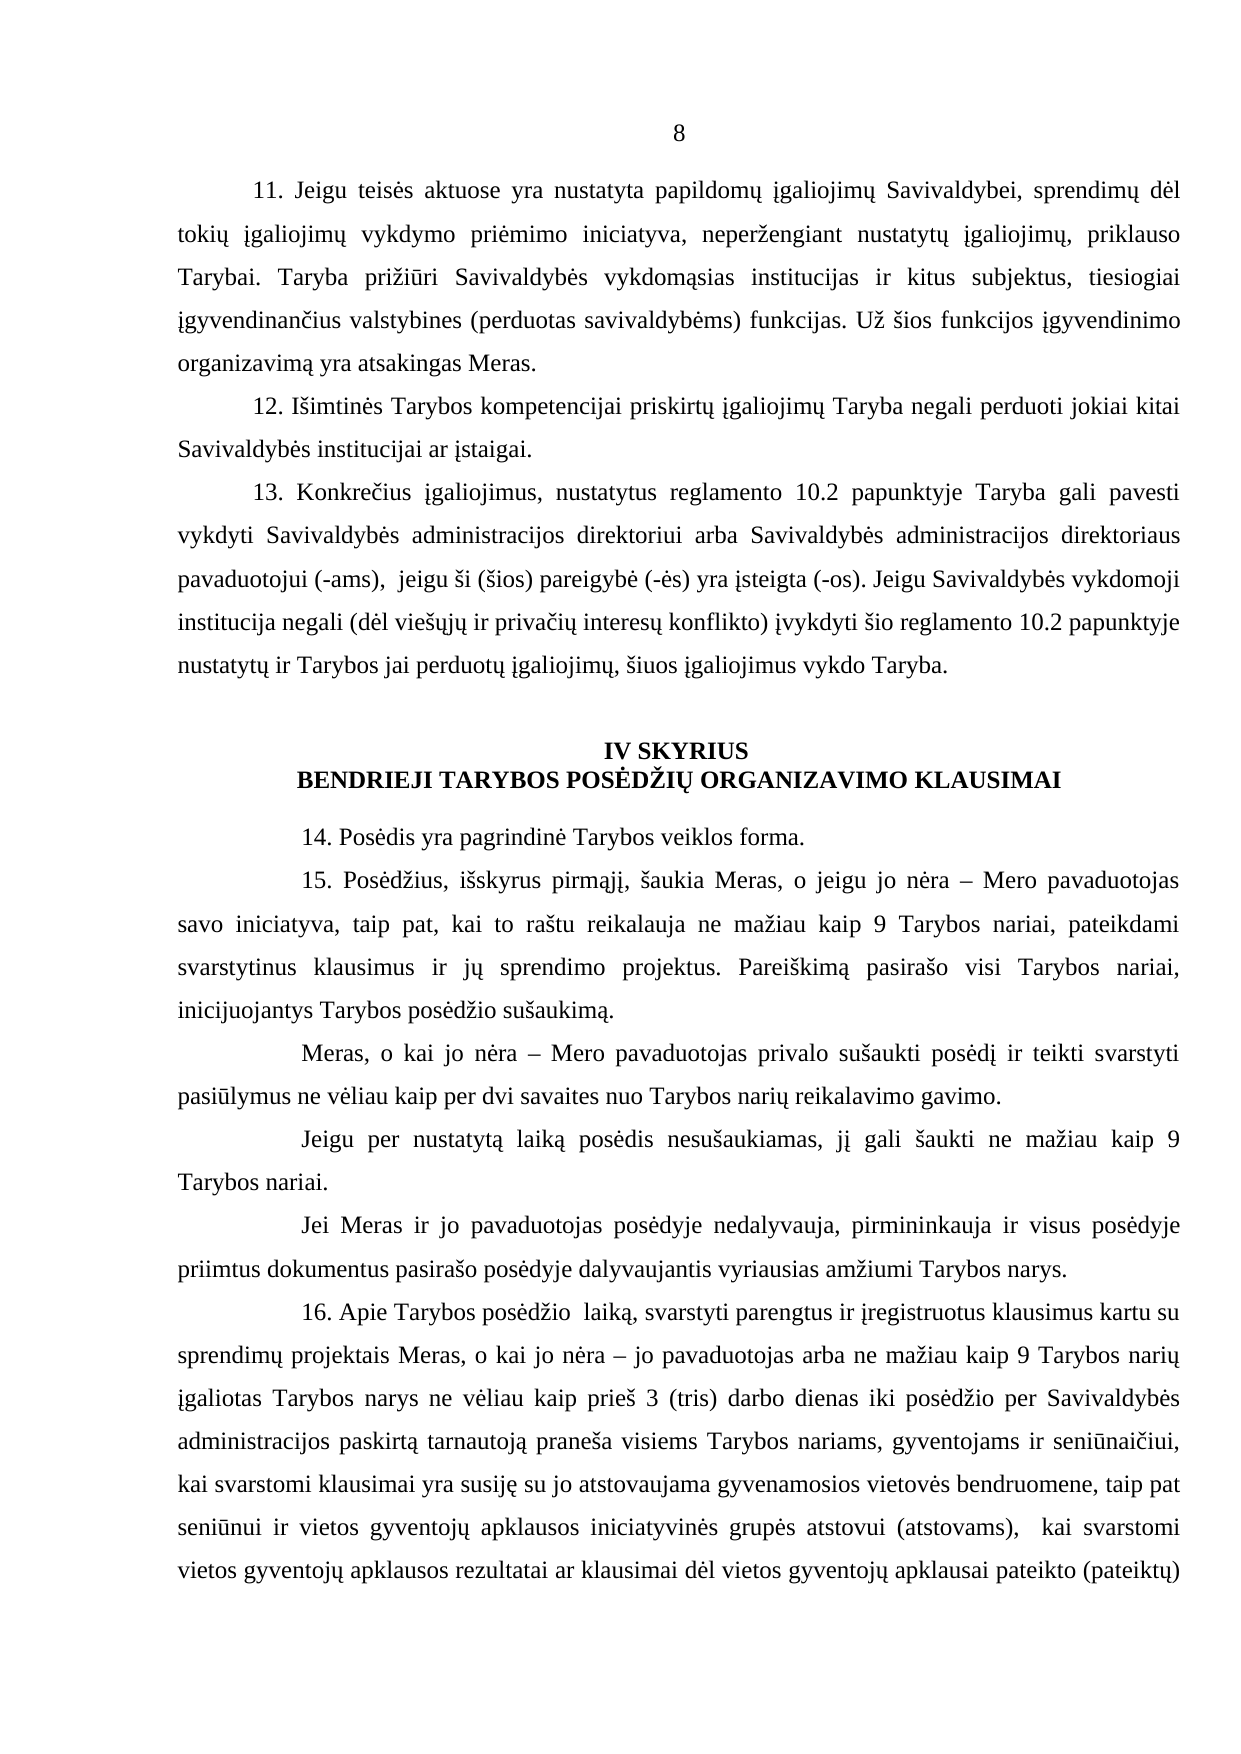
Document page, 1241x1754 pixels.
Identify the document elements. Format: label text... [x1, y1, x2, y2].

text 16. Apie Tarybos posėdžio laiką, svarstyti parengtus ir įregistruotus klausimus kartu su sprendimų projektais Meras, o kai jo nėra – jo pavaduotojas arba ne mažiau kaip 9 Tarybos narių įgaliotas Tarybos narys ne vėliau kaip prieš 3 (tris) darbo dienas iki posėdžio per Savivaldybės administracijos paskirtą tarnautoją praneša visiems Tarybos nariams, gyventojams ir seniūnaičiui, kai svarstomi klausimai yra susiję su jo atstovaujama gyvenamosios vietovės bendruomene, taip pat seniūnui ir vietos gyventojų apklausos iniciatyvinės grupės atstovui (atstovams), kai svarstomi vietos gyventojų apklausos rezultatai ar klausimai dėl vietos gyventojų apklausai pateikto (pateiktų) [177, 1297, 1181, 1584]
text 11. Jeigu teisės aktuose yra nustatyta papildomų įgaliojimų Savivaldybei, sprendimų dėl tokių įgaliojimų vykdymo priėmimo iniciatyva, neperžengiant nustatytų įgaliojimų, priklauso Tarybai. Taryba prižiūri Savivaldybės vykdomąsias institucijas ir kitus subjektus, tiesiogiai įgyvendinančius valstybines (perduotas savivaldybėms) funkcijas. Už šios funkcijos įgyvendinimo organizavimą yra atsakingas Meras. [177, 176, 1181, 377]
text 13. Konkrečius įgaliojimus, nustatytus reglamento 10.2 papunktyje Taryba gali pavesti vykdyti Savivaldybės administracijos direktoriui arba Savivaldybės administracijos direktoriaus pavaduotojui (-ams), jeigu ši (šios) pareigybė (-ės) yra įsteigta (-os). Jeigu Savivaldybės vykdomoji institucija negali (dėl viešųjų ir privačių interesų konflikto) įvykdyti šio reglamento 10.2 papunktyje nustatytų ir Tarybos jai perduotų įgaliojimų, šiuos įgaliojimus vykdo Taryba. [177, 477, 1181, 679]
text 14. Posėdis yra pagrindinė Tarybos veiklos forma. [177, 822, 1181, 851]
text IV SKYRIUS [177, 736, 1181, 765]
text 12. Išimtinės Tarybos kompetencijai priskirtų įgaliojimų Taryba negali perduoti jokiai kitai Savivaldybės institucijai ar įstaigai. [177, 391, 1181, 463]
text Meras, o kai jo nėra – Mero pavaduotojas privalo sušaukti posėdį ir teikti svarstyti pasiūlymus ne vėliau kaip per dvi savaites nuo Tarybos narių reikalavimo gavimo. [177, 1038, 1181, 1110]
text BENDRIEJI TARYBOS POSĖDŽIŲ ORGANIZAVIMO KLAUSIMAI [177, 765, 1181, 794]
text 15. Posėdžius, išskyrus pirmąjį, šaukia Meras, o jeigu jo nėra – Mero pavaduotojas savo iniciatyva, taip pat, kai to raštu reikalauja ne mažiau kaip 9 Tarybos nariai, pateikdami svarstytinus klausimus ir jų sprendimo projektus. Pareiškimą pasirašo visi Tarybos nariai, inicijuojantys Tarybos posėdžio sušaukimą. [177, 866, 1181, 1024]
text Jeigu per nustatytą laiką posėdis nesušaukiamas, jį gali šaukti ne mažiau kaip 9 Tarybos nariai. [177, 1124, 1181, 1196]
text Jei Meras ir jo pavaduotojas posėdyje nedalyvauja, pirmininkauja ir visus posėdyje priimtus dokumentus pasirašo posėdyje dalyvaujantis vyriausias amžiumi Tarybos narys. [177, 1211, 1181, 1282]
